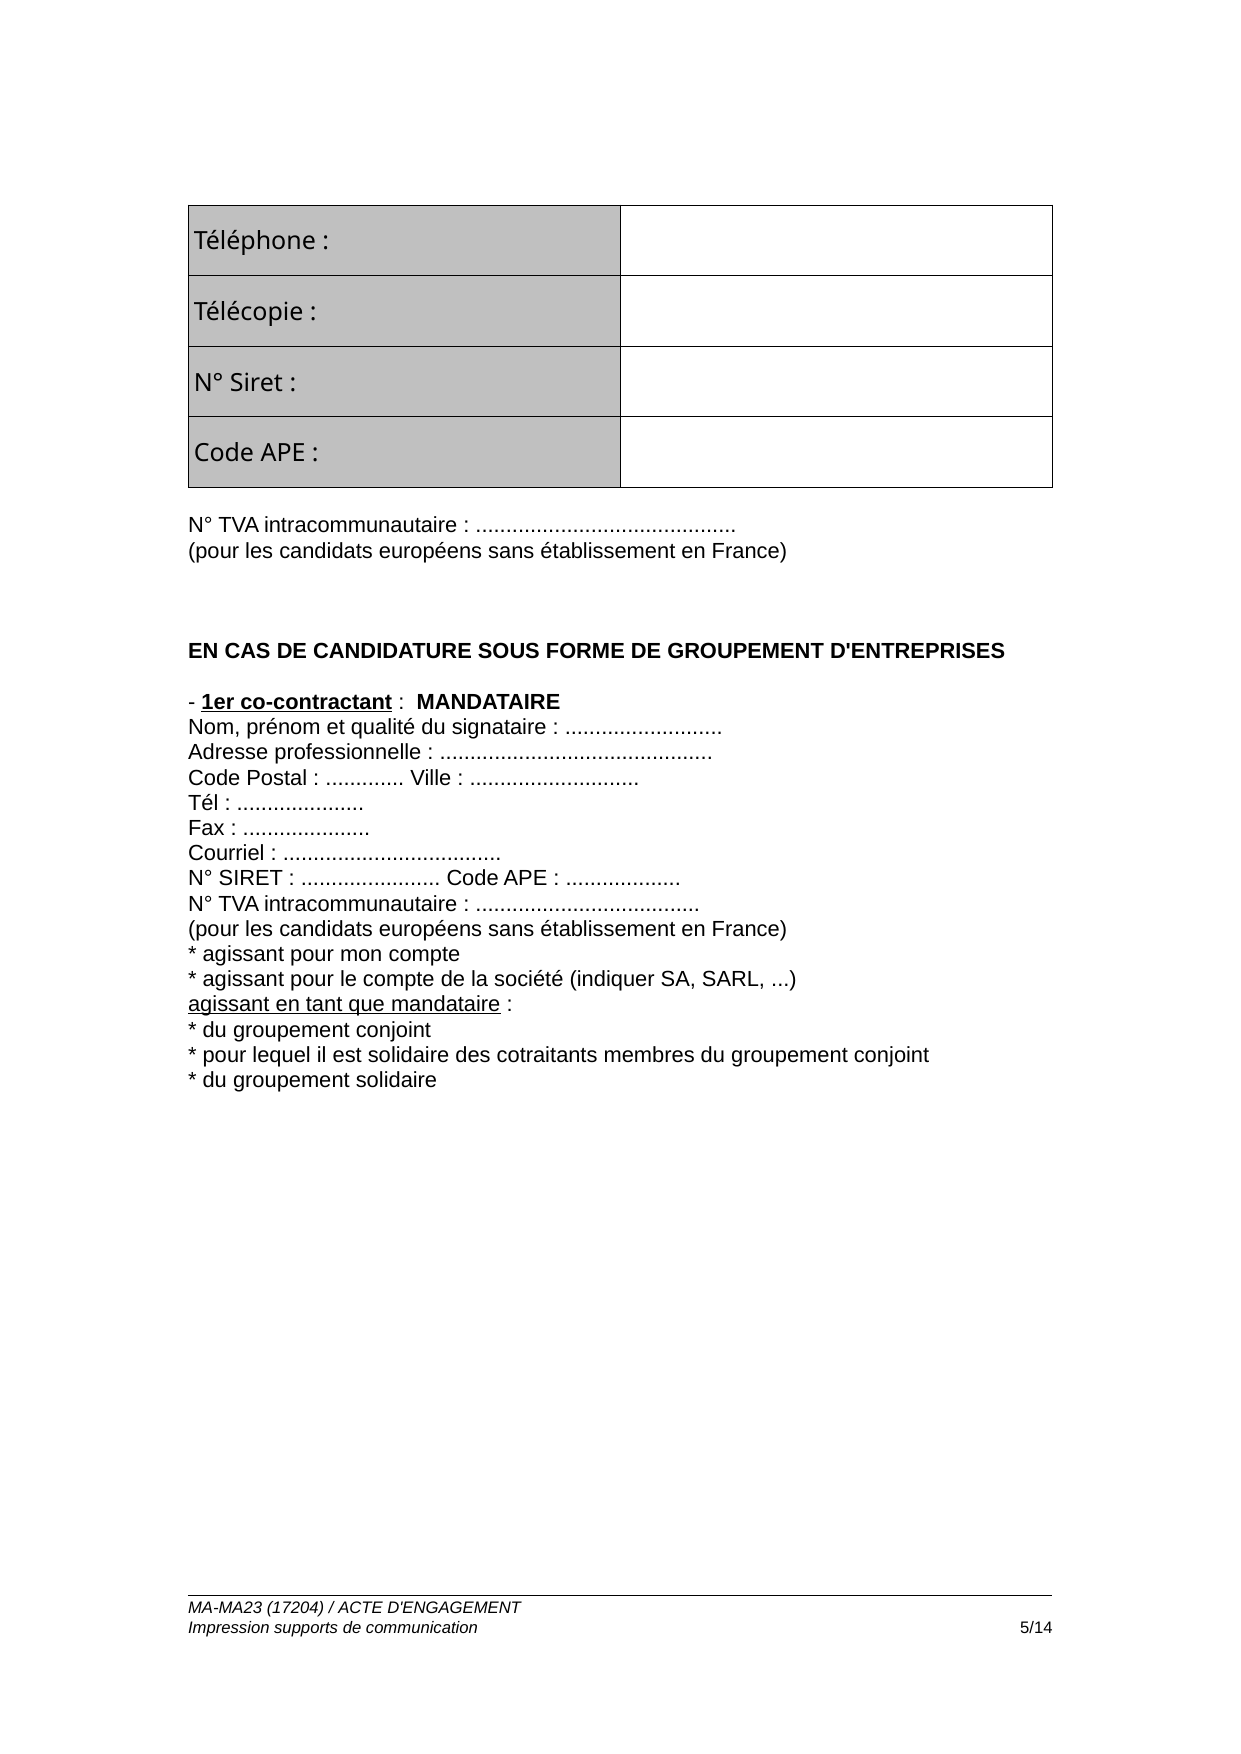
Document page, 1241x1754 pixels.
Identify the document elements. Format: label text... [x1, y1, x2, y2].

text EN CAS DE CANDIDATURE SOUS FORME DE GROUPEMENT D'ENTREPRISES [188, 638, 1052, 664]
table_cell N° Siret : [189, 347, 620, 416]
text agissant en tant que mandataire : [188, 991, 1052, 1017]
text * agissant pour mon compte [188, 941, 1052, 966]
text Nom, prénom et qualité du signataire : .......................... [188, 714, 1052, 739]
text N° TVA intracommunautaire : ........................................... [188, 512, 1052, 538]
text (pour les candidats européens sans établissement en France) [188, 538, 1052, 563]
table_cell Code APE : [189, 417, 620, 487]
text Fax : ..................... [188, 815, 1052, 840]
text - 1er co-contractant : MANDATAIRE [188, 689, 1052, 714]
text * du groupement conjoint [188, 1017, 1052, 1042]
text (pour les candidats européens sans établissement en France) [188, 916, 1052, 941]
table_cell [621, 206, 1052, 275]
text N° TVA intracommunautaire : ..................................... [188, 891, 1052, 916]
text * pour lequel il est solidaire des cotraitants membres du groupement conjoint [188, 1042, 1052, 1067]
table_cell Téléphone : [189, 206, 620, 275]
text Adresse professionnelle : ............................................. [188, 739, 1052, 764]
table_cell [621, 276, 1052, 346]
table_cell [621, 417, 1052, 487]
text * agissant pour le compte de la société (indiquer SA, SARL, ...) [188, 966, 1052, 991]
text * du groupement solidaire [188, 1067, 1052, 1092]
text N° SIRET : ....................... Code APE : ................... [188, 865, 1052, 891]
text Code Postal : ............. Ville : ............................ [188, 764, 1052, 790]
table_cell Télécopie : [189, 276, 620, 346]
table_cell [621, 347, 1052, 416]
text Tél : ..................... [188, 790, 1052, 815]
text Courriel : .................................... [188, 840, 1052, 865]
